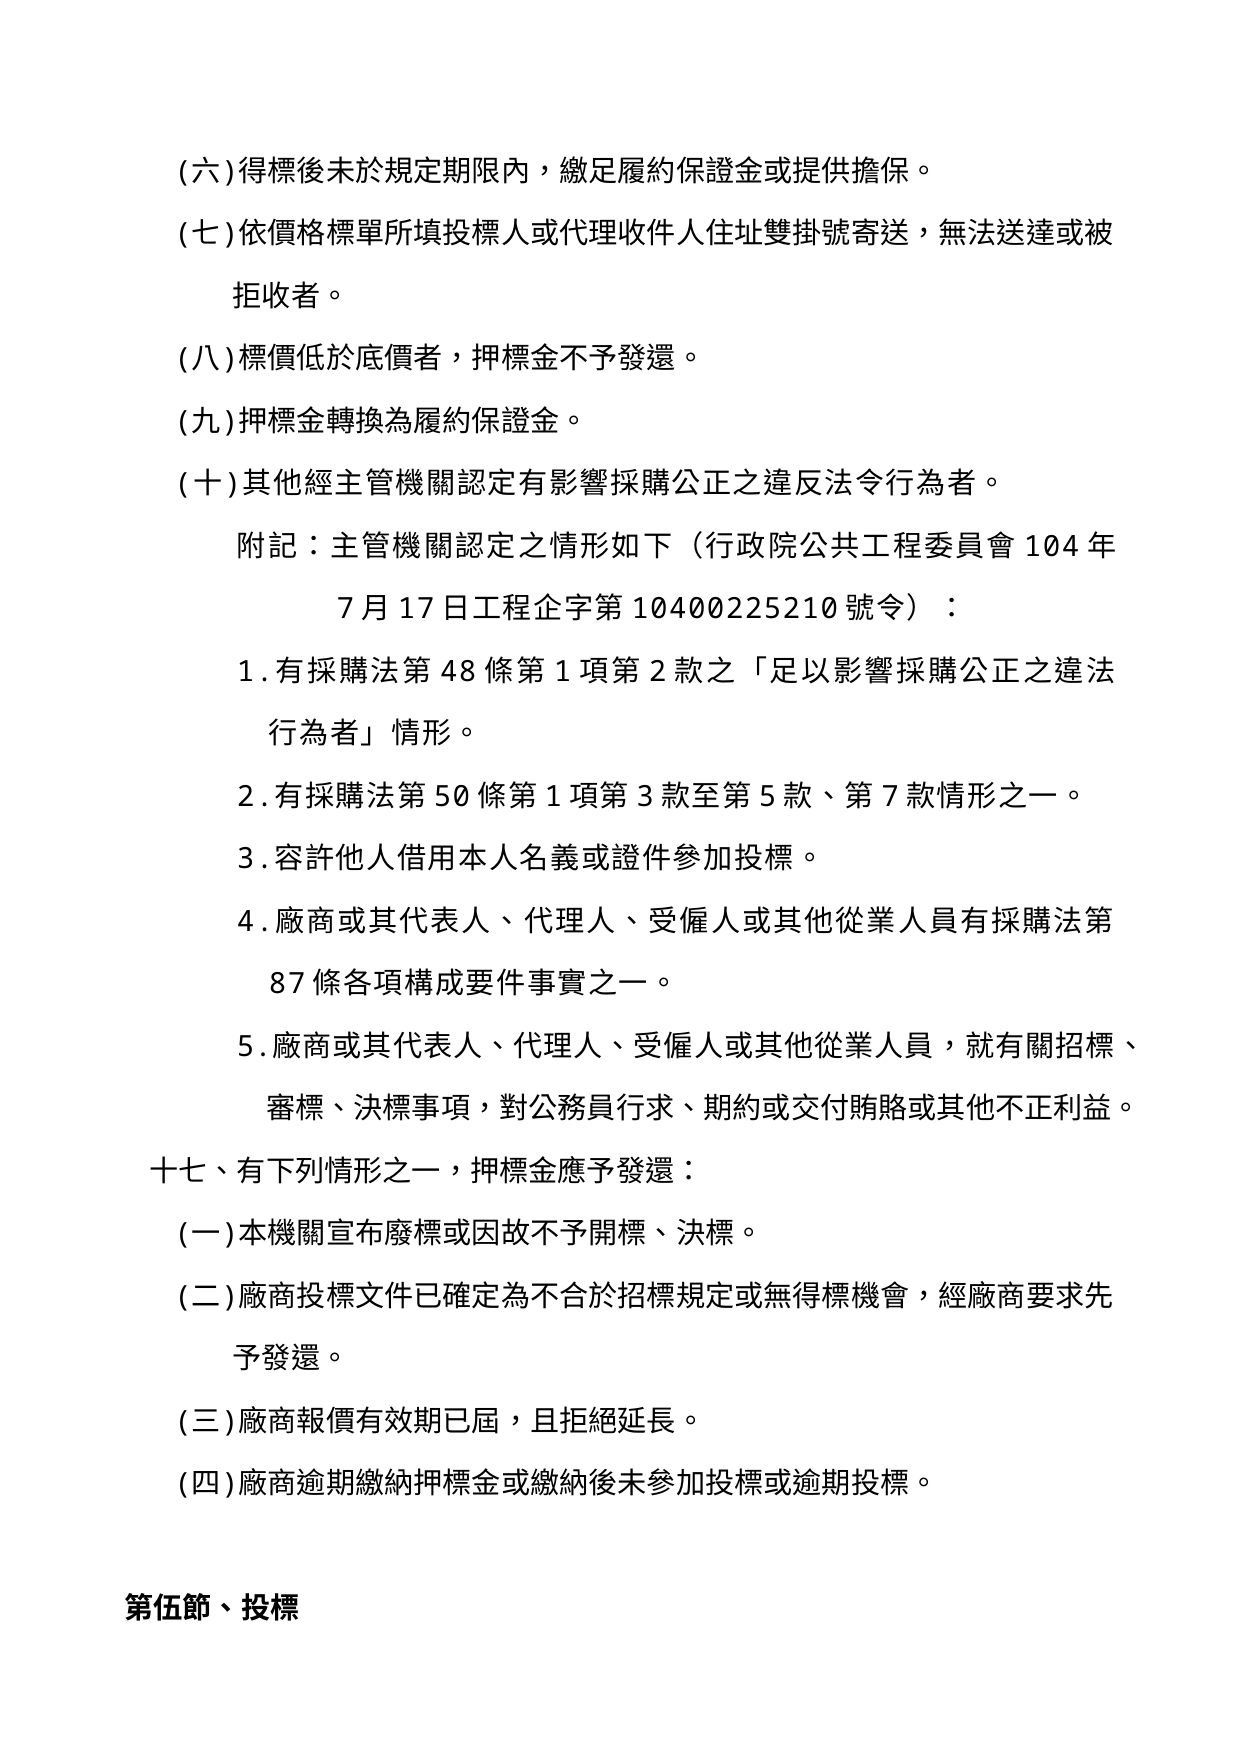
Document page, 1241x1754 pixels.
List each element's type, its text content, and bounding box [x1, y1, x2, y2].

text (二)廠商投標文件已確定為不合於招標規定或無得標機會，經廠商要求先予發還。 [174, 1252, 1116, 1377]
text 2.有採購法第50條第1項第3款至第5款、第7款情形之一。 [237, 752, 1116, 814]
text 第伍節、投標 [124, 1502, 1116, 1627]
text 附記：主管機關認定之情形如下（行政院公共工程委員會104年7月17日工程企字第10400225210號令）： [237, 502, 1116, 627]
text 4.廠商或其代表人、代理人、受僱人或其他從業人員有採購法第87條各項構成要件事實之一。 [237, 877, 1116, 1002]
text (七)依價格標單所填投標人或代理收件人住址雙掛號寄送，無法送達或被拒收者。 [174, 189, 1116, 314]
text 5.廠商或其代表人、代理人、受僱人或其他從業人員，就有關招標、審標、決標事項，對公務員行求、期約或交付賄賂或其他不正利益。 [237, 1002, 1116, 1127]
text (一)本機關宣布廢標或因故不予開標、決標。 [174, 1189, 1116, 1252]
text 1.有採購法第48條第1項第2款之「足以影響採購公正之違法行為者」情形。 [237, 627, 1116, 752]
text (十)其他經主管機關認定有影響採購公正之違反法令行為者。 [174, 439, 1116, 502]
text (四)廠商逾期繳納押標金或繳納後未參加投標或逾期投標。 [174, 1439, 1116, 1502]
text (三)廠商報價有效期已屆，且拒絕延長。 [174, 1377, 1116, 1439]
text (八)標價低於底價者，押標金不予發還。 [174, 314, 1116, 377]
text 3.容許他人借用本人名義或證件參加投標。 [237, 814, 1116, 877]
text 十七、有下列情形之一，押標金應予發還： [149, 1127, 1116, 1189]
text (九)押標金轉換為履約保證金。 [174, 377, 1116, 439]
text (六)得標後未於規定期限內，繳足履約保證金或提供擔保。 [174, 127, 1116, 189]
